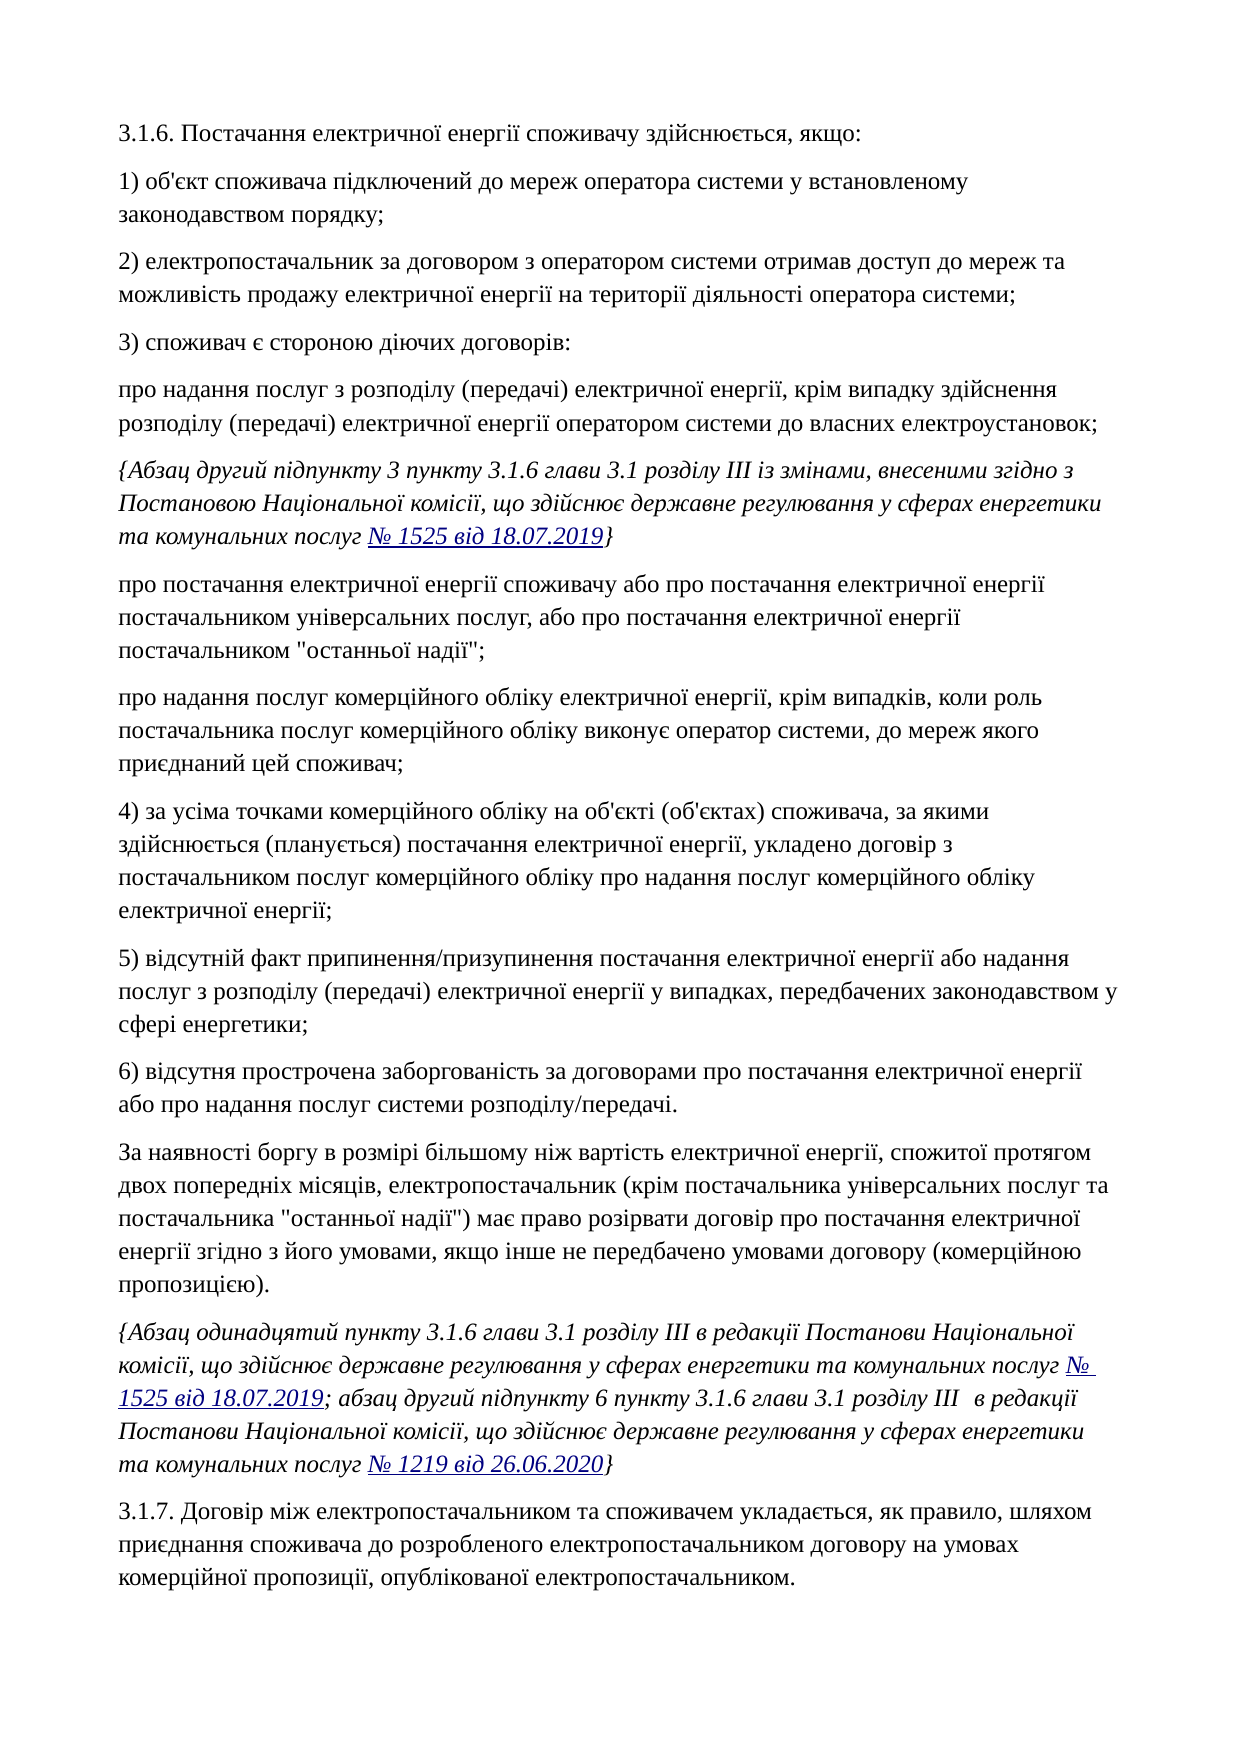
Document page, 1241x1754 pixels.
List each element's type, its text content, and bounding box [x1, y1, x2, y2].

text 3) споживач є стороною діючих договорів: [118, 327, 1122, 356]
text про надання послуг з розподілу (передачі) електричної енергії, крім випадку здійснення розподілу (передачі) електричної енергії оператором системи до власних електроустановок; [118, 374, 1122, 436]
text 5) відсутній факт припинення/призупинення постачання електричної енергії або надання послуг з розподілу (передачі) електричної енергії у випадках, передбачених законодавством у сфері енергетики; [118, 943, 1122, 1038]
text 2) електропостачальник за договором з оператором системи отримав доступ до мереж та можливість продажу електричної енергії на території діяльності оператора системи; [118, 246, 1122, 308]
text 1) об'єкт споживача підключений до мереж оператора системи у встановленому законодавством порядку; [118, 166, 1122, 227]
text про надання послуг комерційного обліку електричної енергії, крім випадків, коли роль постачальника послуг комерційного обліку виконує оператор системи, до мереж якого приєднаний цей споживач; [118, 682, 1122, 777]
text 3.1.7. Договір між електропостачальником та споживачем укладається, як правило, шляхом приєднання споживача до розробленого електропостачальником договору на умовах комерційної пропозиції, опублікованої електропостачальником. [118, 1496, 1122, 1591]
text 4) за усіма точками комерційного обліку на об'єкті (об'єктах) споживача, за якими здійснюється (планується) постачання електричної енергії, укладено договір з постачальником послуг комерційного обліку про надання послуг комерційного обліку електричної енергії; [118, 796, 1122, 924]
text 3.1.6. Постачання електричної енергії споживачу здійснюється, якщо: [118, 118, 1122, 147]
text 6) відсутня прострочена заборгованість за договорами про постачання електричної енергії або про надання послуг системи розподілу/передачі. [118, 1056, 1122, 1118]
text {Абзац одинадцятий пункту 3.1.6 глави 3.1 розділу III в редакції Постанови Національної комісії, що здійснює державне регулювання у сферах енергетики та комунальних послуг № 1525 від 18.07.2019; абзац другий підпункту 6 пункту 3.1.6 глави 3.1 розділу III в редакції Постанови Національної комісії, що здійснює державне регулювання у сферах енергетики та комунальних послуг № 1219 від 26.06.2020} [118, 1317, 1122, 1478]
text За наявності боргу в розмірі більшому ніж вартість електричної енергії, спожитої протягом двох попередніх місяців, електропостачальник (крім постачальника універсальних послуг та постачальника "останньої надії") має право розірвати договір про постачання електричної енергії згідно з його умовами, якщо інше не передбачено умовами договору (комерційною пропозицією). [118, 1137, 1122, 1298]
text про постачання електричної енергії споживачу або про постачання електричної енергії постачальником універсальних послуг, або про постачання електричної енергії постачальником "останньої надії"; [118, 569, 1122, 664]
text {Абзац другий підпункту 3 пункту 3.1.6 глави 3.1 розділу III із змінами, внесеними згідно з Постановою Національної комісії, що здійснює державне регулювання у сферах енергетики та комунальних послуг № 1525 від 18.07.2019} [118, 455, 1122, 550]
